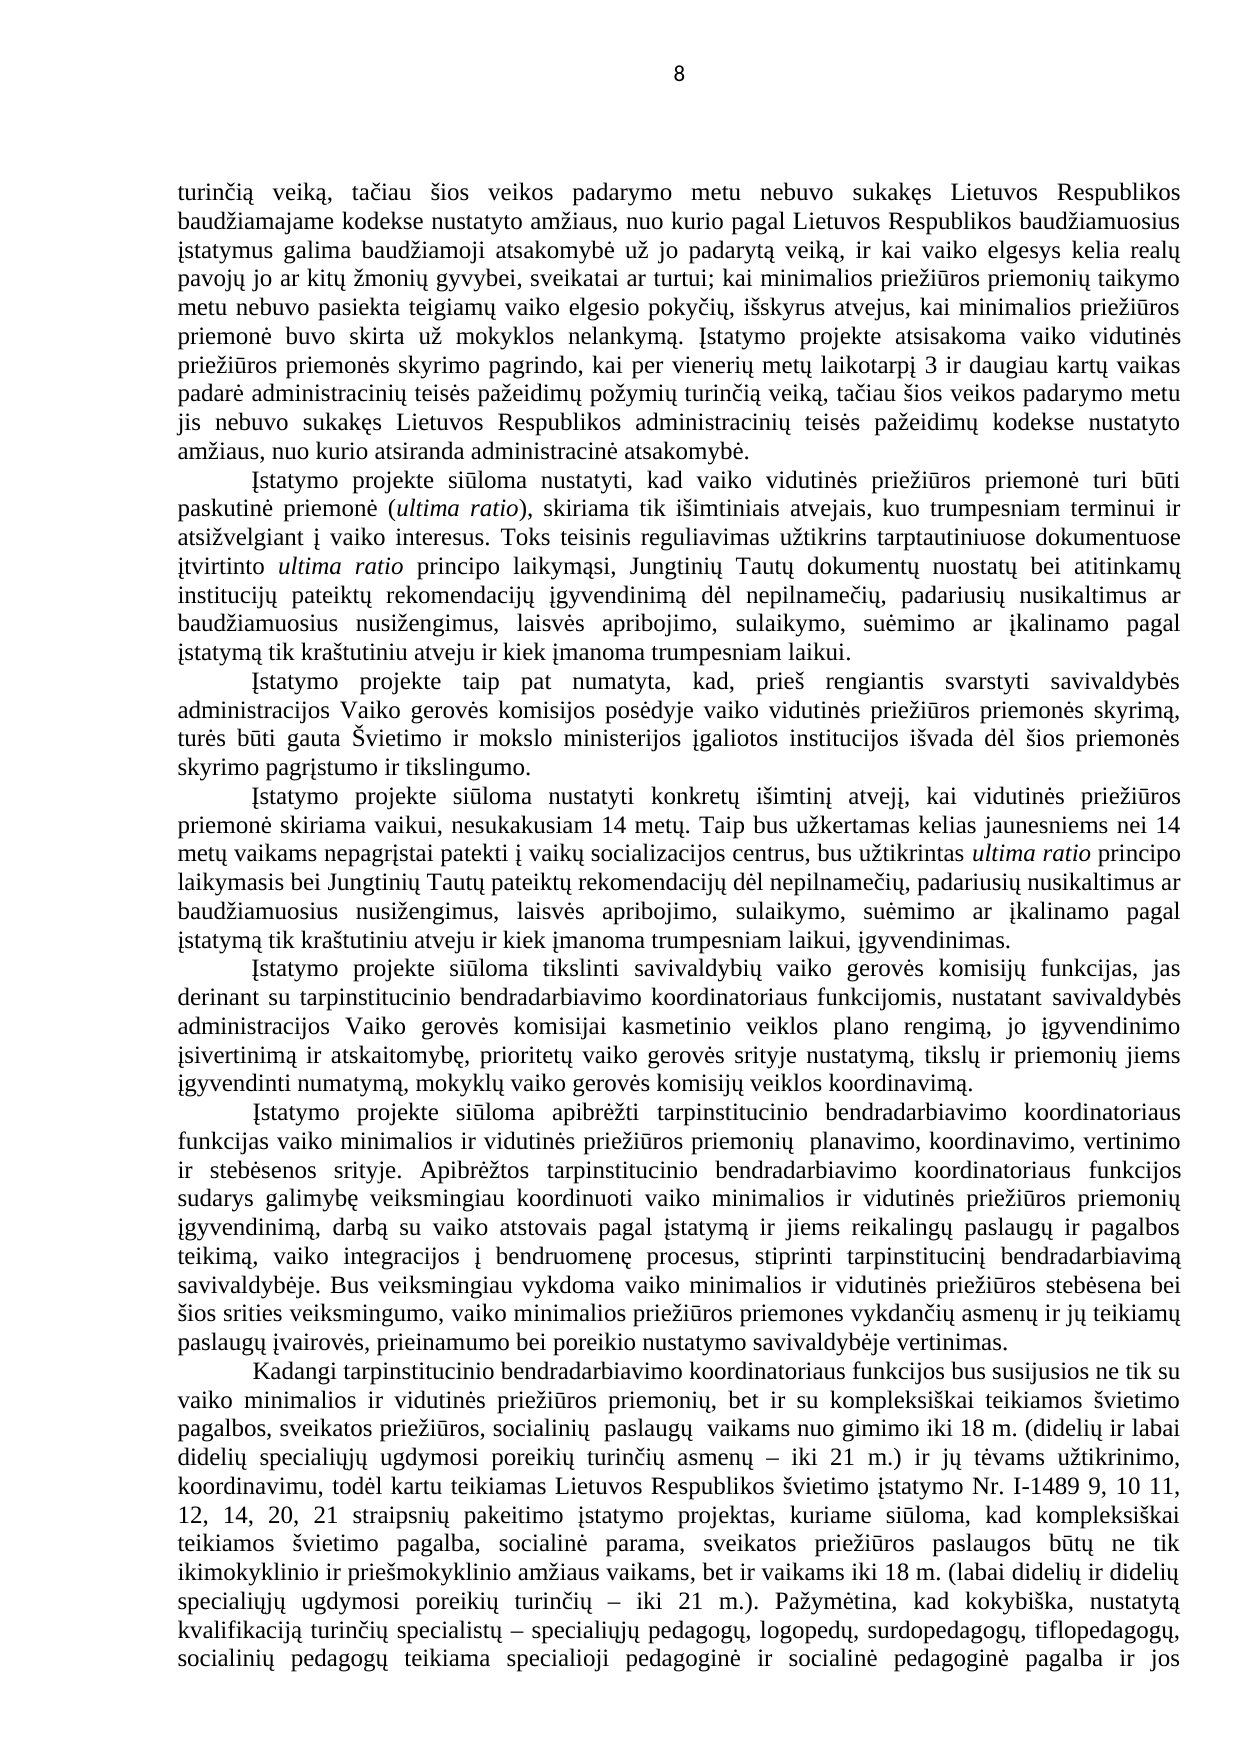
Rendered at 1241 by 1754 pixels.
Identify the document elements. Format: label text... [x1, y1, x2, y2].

text Įstatymo projekte siūloma nustatyti, kad vaiko vidutinės priežiūros priemonė turi būti paskutinė priemonė (ultima ratio), skiriama tik išimtiniais atvejais, kuo trumpesniam terminui ir atsižvelgiant į vaiko interesus. Toks teisinis reguliavimas užtikrins tarptautiniuose dokumentuose įtvirtinto ultima ratio principo laikymąsi, Jungtinių Tautų dokumentų nuostatų bei atitinkamų institucijų pateiktų rekomendacijų įgyvendinimą dėl nepilnamečių, padariusių nusikaltimus ar baudžiamuosius nusižengimus, laisvės apribojimo, sulaikymo, suėmimo ar įkalinamo pagal įstatymą tik kraštutiniu atveju ir kiek įmanoma trumpesniam laikui. [177, 465, 1181, 666]
text Įstatymo projekte siūloma tikslinti savivaldybių vaiko gerovės komisijų funkcijas, jas derinant su tarpinstitucinio bendradarbiavimo koordinatoriaus funkcijomis, nustatant savivaldybės administracijos Vaiko gerovės komisijai kasmetinio veiklos plano rengimą, jo įgyvendinimo įsivertinimą ir atskaitomybę, prioritetų vaiko gerovės srityje nustatymą, tikslų ir priemonių jiems įgyvendinti numatymą, mokyklų vaiko gerovės komisijų veiklos koordinavimą. [177, 953, 1181, 1097]
text Įstatymo projekte siūloma nustatyti konkretų išimtinį atvejį, kai vidutinės priežiūros priemonė skiriama vaikui, nesukakusiam 14 metų. Taip bus užkertamas kelias jaunesniems nei 14 metų vaikams nepagrįstai patekti į vaikų socializacijos centrus, bus užtikrintas ultima ratio principo laikymasis bei Jungtinių Tautų pateiktų rekomendacijų dėl nepilnamečių, padariusių nusikaltimus ar baudžiamuosius nusižengimus, laisvės apribojimo, sulaikymo, suėmimo ar įkalinamo pagal įstatymą tik kraštutiniu atveju ir kiek įmanoma trumpesniam laikui, įgyvendinimas. [177, 781, 1181, 953]
text Įstatymo projekte siūloma apibrėžti tarpinstitucinio bendradarbiavimo koordinatoriaus funkcijas vaiko minimalios ir vidutinės priežiūros priemonių planavimo, koordinavimo, vertinimo ir stebėsenos srityje. Apibrėžtos tarpinstitucinio bendradarbiavimo koordinatoriaus funkcijos sudarys galimybę veiksmingiau koordinuoti vaiko minimalios ir vidutinės priežiūros priemonių įgyvendinimą, darbą su vaiko atstovais pagal įstatymą ir jiems reikalingų paslaugų ir pagalbos teikimą, vaiko integracijos į bendruomenę procesus, stiprinti tarpinstitucinį bendradarbiavimą savivaldybėje. Bus veiksmingiau vykdoma vaiko minimalios ir vidutinės priežiūros stebėsena bei šios srities veiksmingumo, vaiko minimalios priežiūros priemones vykdančių asmenų ir jų teikiamų paslaugų įvairovės, prieinamumo bei poreikio nustatymo savivaldybėje vertinimas. [177, 1097, 1181, 1356]
text turinčią veiką, tačiau šios veikos padarymo metu nebuvo sukakęs Lietuvos Respublikos baudžiamajame kodekse nustatyto amžiaus, nuo kurio pagal Lietuvos Respublikos baudžiamuosius įstatymus galima baudžiamoji atsakomybė už jo padarytą veiką, ir kai vaiko elgesys kelia realų pavojų jo ar kitų žmonių gyvybei, sveikatai ar turtui; kai minimalios priežiūros priemonių taikymo metu nebuvo pasiekta teigiamų vaiko elgesio pokyčių, išskyrus atvejus, kai minimalios priežiūros priemonė buvo skirta už mokyklos nelankymą. Įstatymo projekte atsisakoma vaiko vidutinės priežiūros priemonės skyrimo pagrindo, kai per vienerių metų laikotarpį 3 ir daugiau kartų vaikas padarė administracinių teisės pažeidimų požymių turinčią veiką, tačiau šios veikos padarymo metu jis nebuvo sukakęs Lietuvos Respublikos administracinių teisės pažeidimų kodekse nustatyto amžiaus, nuo kurio atsiranda administracinė atsakomybė. [177, 177, 1181, 465]
text Įstatymo projekte taip pat numatyta, kad, prieš rengiantis svarstyti savivaldybės administracijos Vaiko gerovės komisijos posėdyje vaiko vidutinės priežiūros priemonės skyrimą, turės būti gauta Švietimo ir mokslo ministerijos įgaliotos institucijos išvada dėl šios priemonės skyrimo pagrįstumo ir tikslingumo. [177, 666, 1181, 781]
text Kadangi tarpinstitucinio bendradarbiavimo koordinatoriaus funkcijos bus susijusios ne tik su vaiko minimalios ir vidutinės priežiūros priemonių, bet ir su kompleksiškai teikiamos švietimo pagalbos, sveikatos priežiūros, socialinių paslaugų vaikams nuo gimimo iki 18 m. (didelių ir labai didelių specialiųjų ugdymosi poreikių turinčių asmenų – iki 21 m.) ir jų tėvams užtikrinimo, koordinavimu, todėl kartu teikiamas Lietuvos Respublikos švietimo įstatymo Nr. I-1489 9, 10 11, 12, 14, 20, 21 straipsnių pakeitimo įstatymo projektas, kuriame siūloma, kad kompleksiškai teikiamos švietimo pagalba, socialinė parama, sveikatos priežiūros paslaugos būtų ne tik ikimokyklinio ir priešmokyklinio amžiaus vaikams, bet ir vaikams iki 18 m. (labai didelių ir didelių specialiųjų ugdymosi poreikių turinčių – iki 21 m.). Pažymėtina, kad kokybiška, nustatytą kvalifikaciją turinčių specialistų – specialiųjų pedagogų, logopedų, surdopedagogų, tiflopedagogų, socialinių pedagogų teikiama specialioji pedagoginė ir socialinė pedagoginė pagalba ir jos [177, 1356, 1181, 1672]
